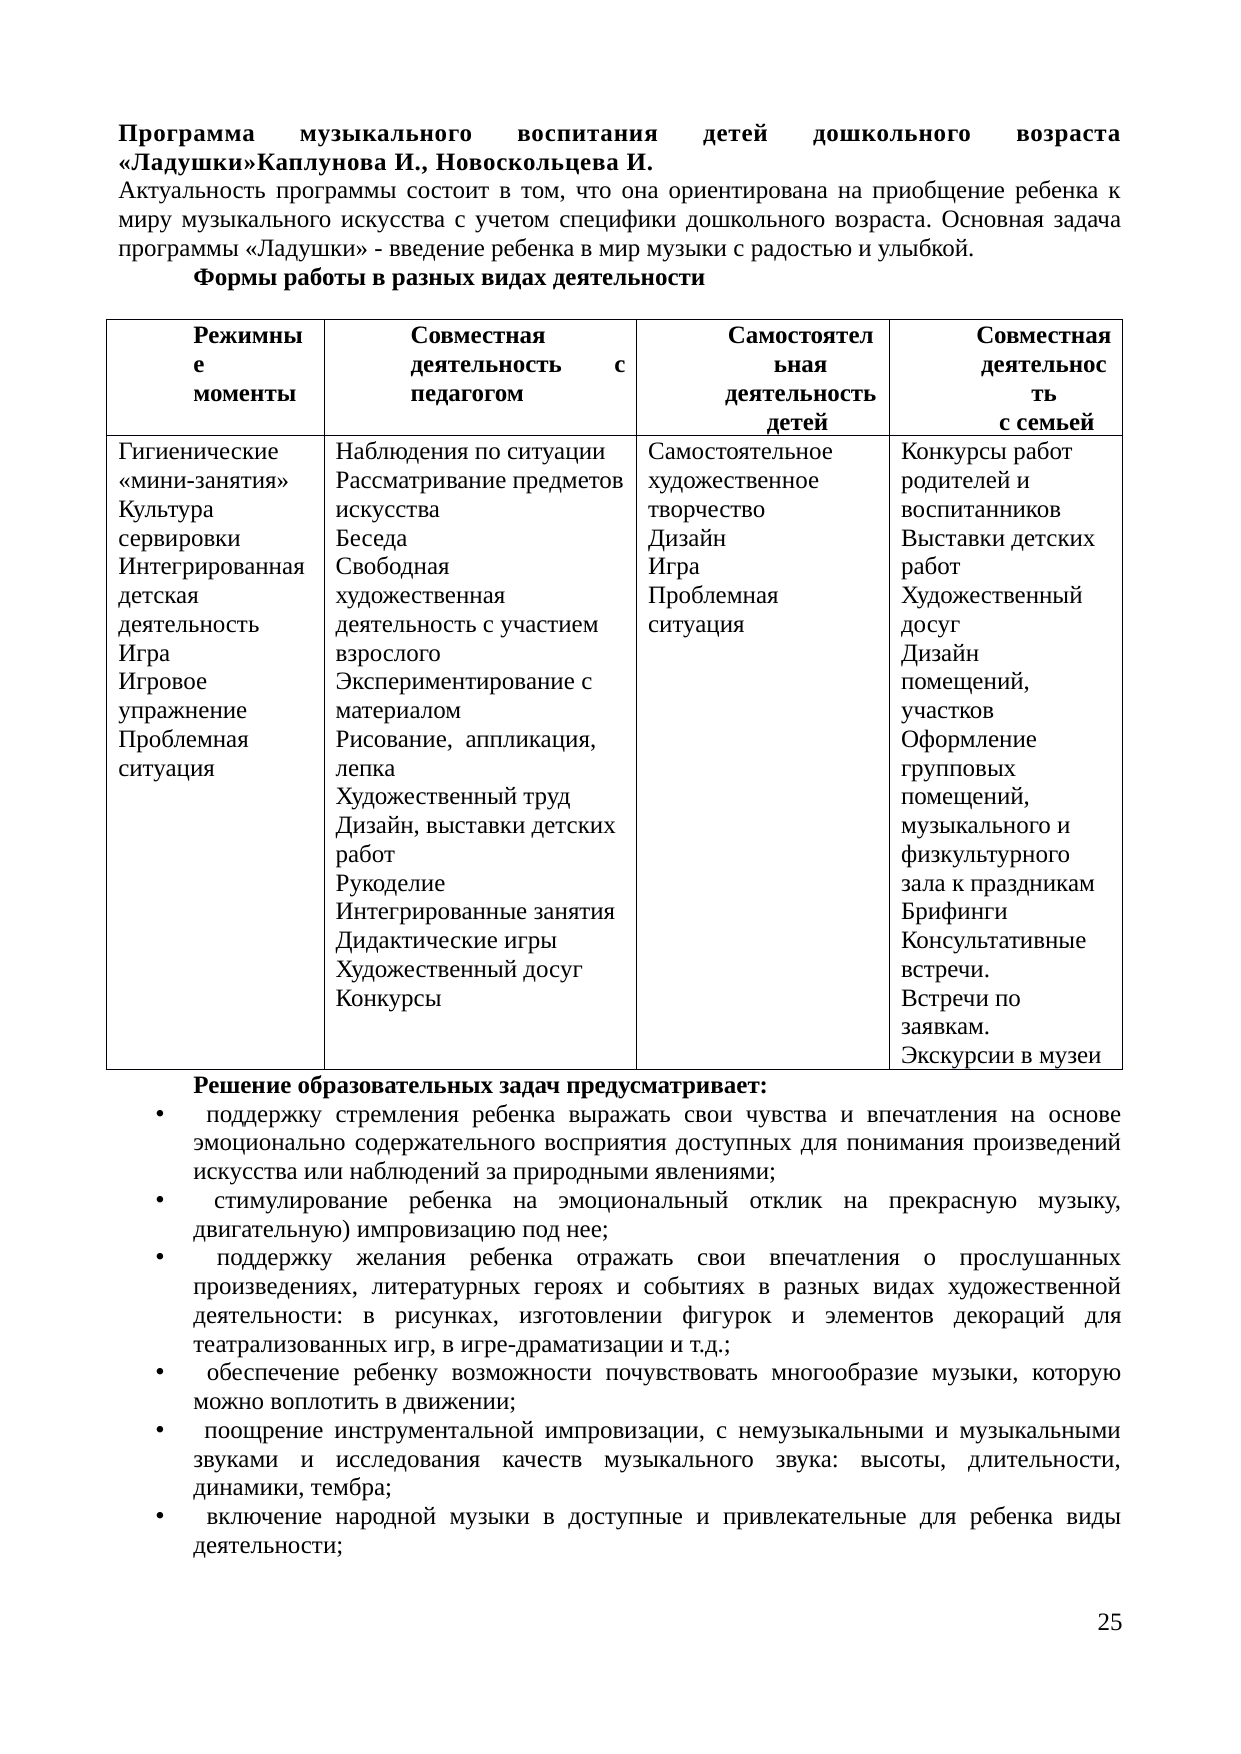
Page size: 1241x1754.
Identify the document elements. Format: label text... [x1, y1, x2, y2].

table_cell Гигиенические «мини-занятия» Культура сервировки Интегрированная детская деятельность Игра Игровое упражнение Проблемная ситуация [107, 436, 324, 1069]
table_header Самостоятельная деятельность детей [637, 320, 889, 435]
list поддержку стремления ребенка выражать свои чувства и впечатления на основе эмоционально содержательного восприятия доступных для понимания произведений искусства или наблюдений за природными явлениями; [156, 1099, 1122, 1185]
list поощрение инструментальной импровизации, с немузыкальными и музыкальными звуками и исследования качеств музыкального звука: высоты, длительности, динамики, тембра; [156, 1415, 1122, 1501]
list включение народной музыки в доступные и привлекательные для ребенка виды деятельности; [156, 1501, 1122, 1559]
table_header Совместная деятельность с семьей [890, 320, 1122, 435]
list Актуальность программы состоит в том, что она ориентирована на приобщение ребенка к миру музыкального искусства с учетом специфики дошкольного возраста. Основная задача программы «Ладушки» - введение ребенка в мир музыки с радостью и улыбкой. [118, 176, 1122, 262]
list поддержку желания ребенка отражать свои впечатления о прослушанных произведениях, литературных героях и событиях в разных видах художественной деятельности: в рисунках, изготовлении фигурок и элементов декораций для театрализованных игр, в игре-драматизации и т.д.; [156, 1242, 1122, 1357]
list обеспечение ребенку возможности почувствовать многообразие музыки, которую можно воплотить в движении; [156, 1357, 1122, 1415]
table_header Режимные моменты [107, 320, 324, 435]
table_cell Самостоятельное художественное творчество Дизайн Игра Проблемная ситуация [637, 436, 889, 1069]
table_header Совместная деятельность с педагогом [325, 320, 636, 435]
table_cell Наблюдения по ситуации Рассматривание предметов искусства Беседа Свободная художественная деятельность с участием взрослого Экспериментирование с материалом Рисование, аппликация, лепка Художественный труд Дизайн, выставки детских работ Рукоделие Интегрированные занятия Дидактические игры Художественный досуг Конкурсы [325, 436, 636, 1069]
table_cell Конкурсы работ родителей и воспитанников Выставки детских работ Художественный досуг Дизайн помещений, участков Оформление групповых помещений, музыкального и физкультурного зала к праздникам Брифинги Консультативные встречи. Встречи по заявкам. Экскурсии в музеи [890, 436, 1122, 1069]
list стимулирование ребенка на эмоциональный отклик на прекрасную музыку, двигательную) импровизацию под нее; [156, 1185, 1122, 1242]
list Решение образовательных задач предусматривает: [156, 1070, 1122, 1099]
list Программа музыкального воспитания детей дошкольного возраста «Ладушки»Каплунова И., Новоскольцева И. [118, 118, 1122, 176]
list Формы работы в разных видах деятельности [156, 262, 1122, 291]
